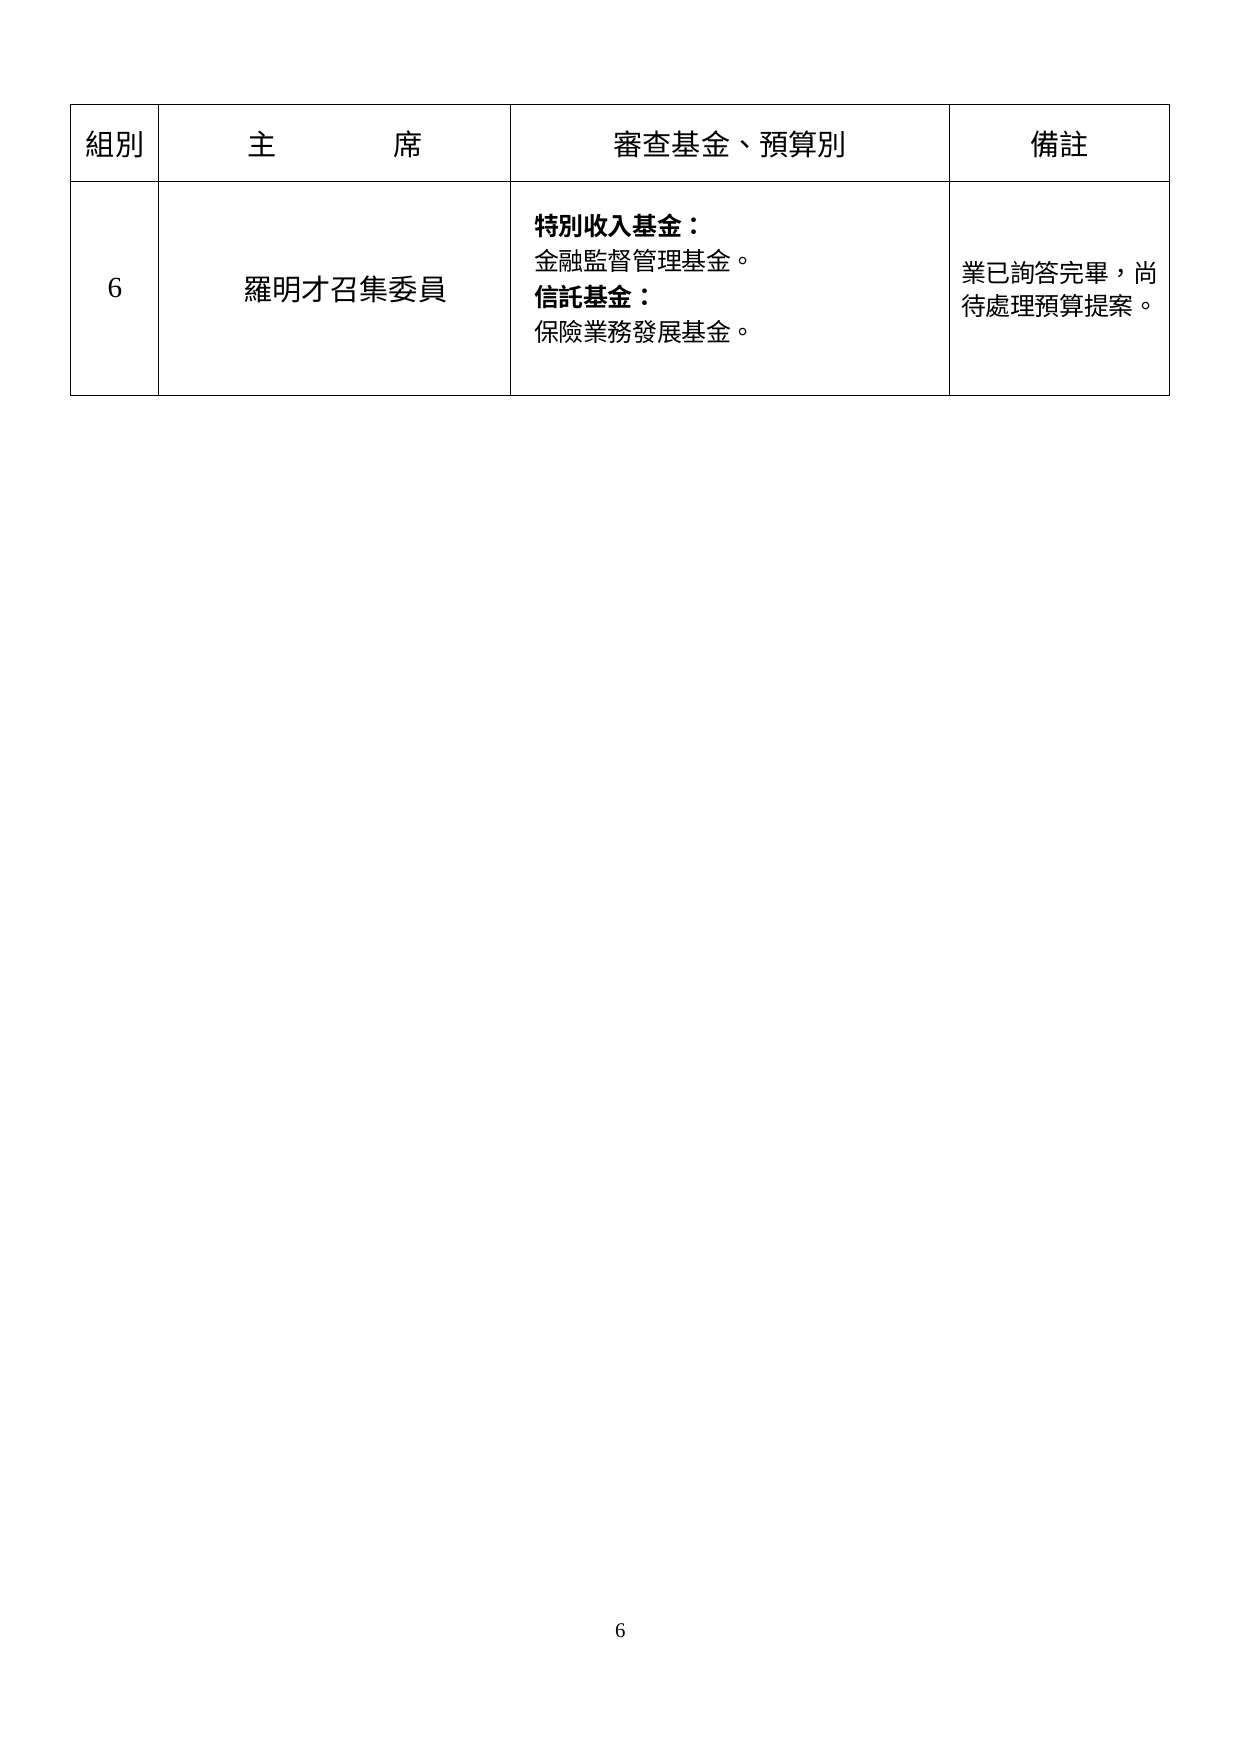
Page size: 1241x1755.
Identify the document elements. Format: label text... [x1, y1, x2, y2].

table_header 主 席 [159, 105, 510, 181]
table_header 審查基金、預算別 [511, 105, 949, 181]
table_header 備註 [950, 105, 1169, 181]
table_cell 業已詢答完畢，尚待處理預算提案。 [950, 182, 1169, 394]
table_cell 6 [71, 182, 158, 394]
table_cell 羅明才召集委員 [159, 182, 510, 394]
table_cell 特別收入基金： 金融監督管理基金。 信託基金： 保險業務發展基金。 [511, 182, 949, 394]
table_header 組別 [71, 105, 158, 181]
